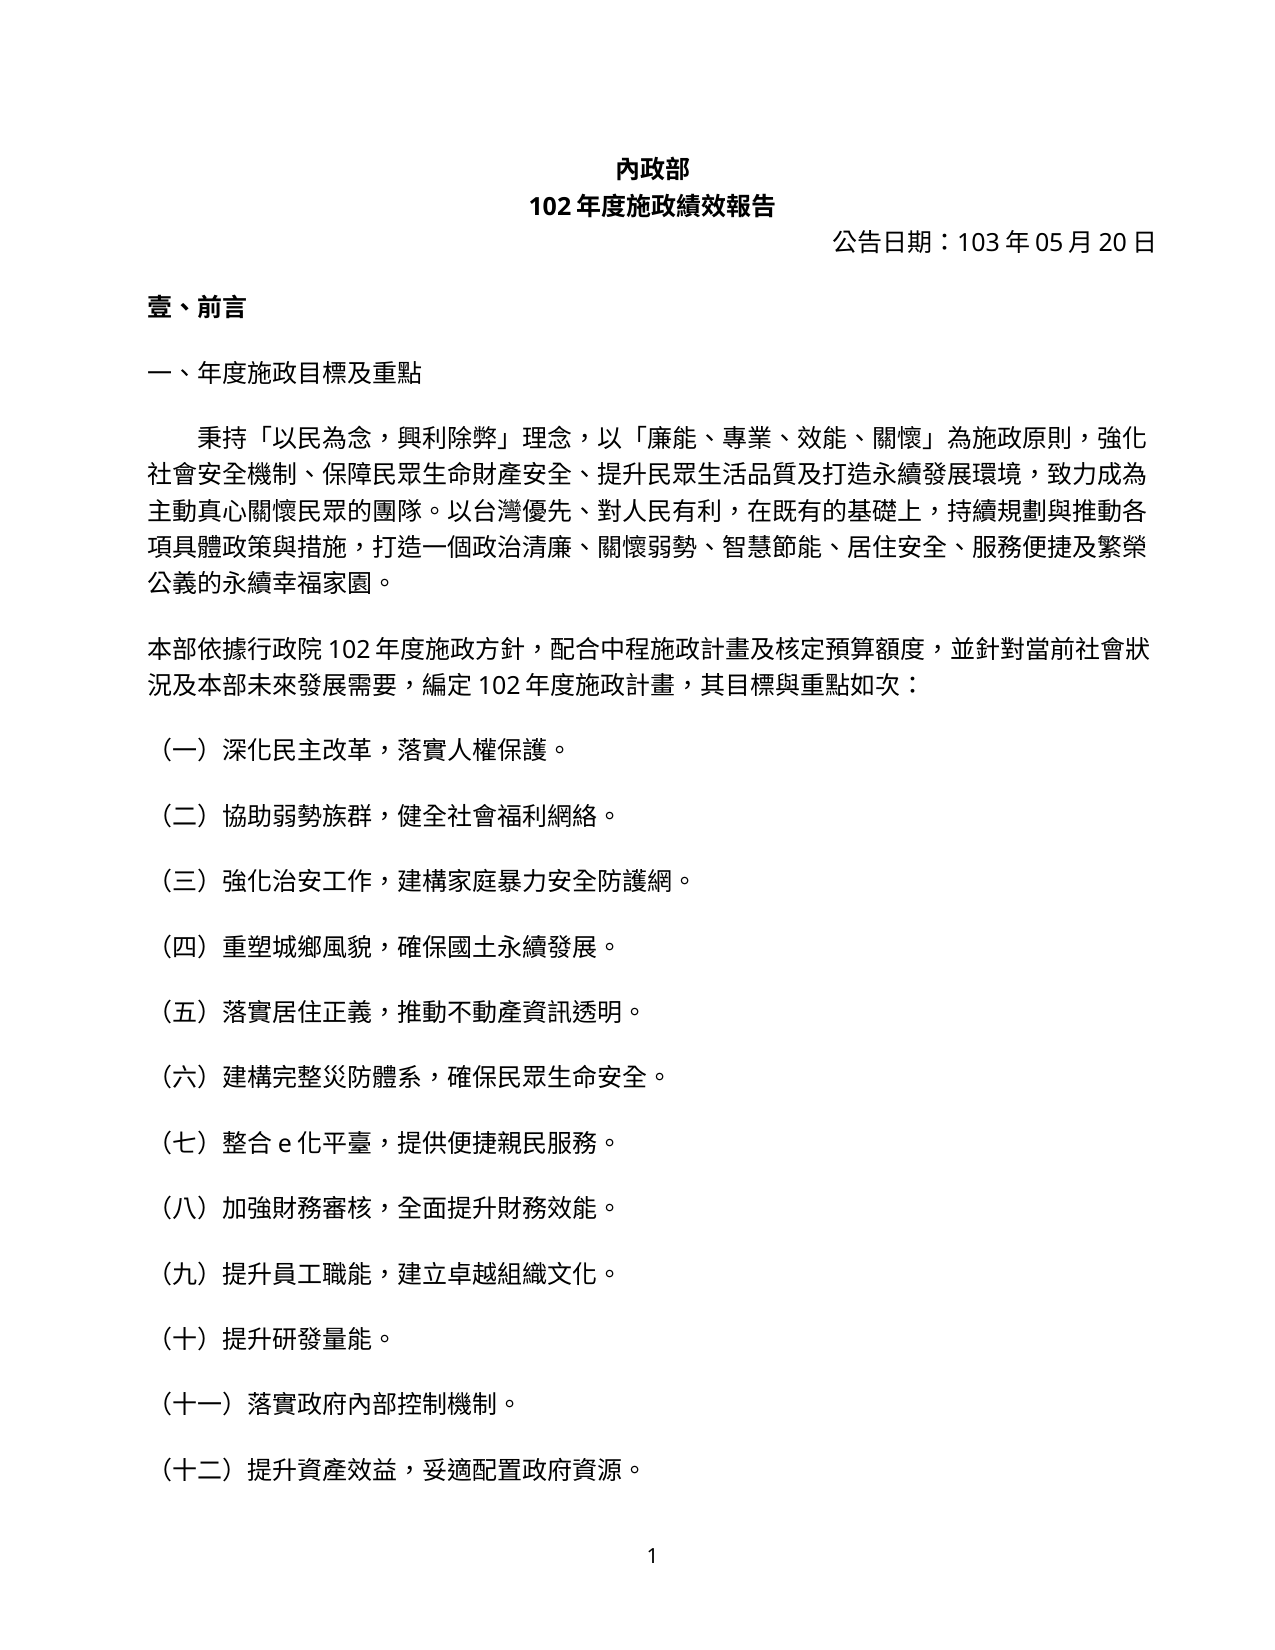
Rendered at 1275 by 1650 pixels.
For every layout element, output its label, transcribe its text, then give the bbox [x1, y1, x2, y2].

text （四）重塑城鄉風貌，確保國土永續發展。 [148, 927, 1157, 963]
text 102年度施政績效報告 [148, 186, 1157, 222]
text 內政部 [148, 150, 1157, 186]
text 本部依據行政院102年度施政方針，配合中程施政計畫及核定預算額度，並針對當前社會狀況及本部未來發展需要，編定102年度施政計畫，其目標與重點如次： [148, 629, 1157, 702]
text （七）整合e化平臺，提供便捷親民服務。 [148, 1123, 1157, 1159]
text 一、年度施政目標及重點 [148, 353, 1157, 389]
text （三）強化治安工作，建構家庭暴力安全防護網。 [148, 862, 1157, 898]
text （六）建構完整災防體系，確保民眾生命安全。 [148, 1058, 1157, 1094]
text （十）提升研發量能。 [148, 1319, 1157, 1356]
text （二）協助弱勢族群，健全社會福利網絡。 [148, 796, 1157, 832]
text 公告日期：103年05月20日 [148, 222, 1157, 259]
text （十二）提升資產效益，妥適配置政府資源。 [148, 1450, 1157, 1487]
title 壹、前言 [148, 288, 1157, 324]
text （八）加強財務審核，全面提升財務效能。 [148, 1189, 1157, 1225]
text 秉持「以民為念，興利除弊」理念，以「廉能、專業、效能、關懷」為施政原則，強化社會安全機制、保障民眾生命財產安全、提升民眾生活品質及打造永續發展環境，致力成為主動真心關懷民眾的團隊。以台灣優先、對人民有利，在既有的基礎上，持續規劃與推動各項具體政策與措施，打造一個政治清廉、關懷弱勢、智慧節能、居住安全、服務便捷及繁榮公義的永續幸福家園。 [148, 419, 1157, 600]
text （九）提升員工職能，建立卓越組織文化。 [148, 1254, 1157, 1290]
text （五）落實居住正義，推動不動產資訊透明。 [148, 992, 1157, 1029]
text （十一）落實政府內部控制機制。 [148, 1385, 1157, 1421]
text （一）深化民主改革，落實人權保護。 [148, 731, 1157, 767]
